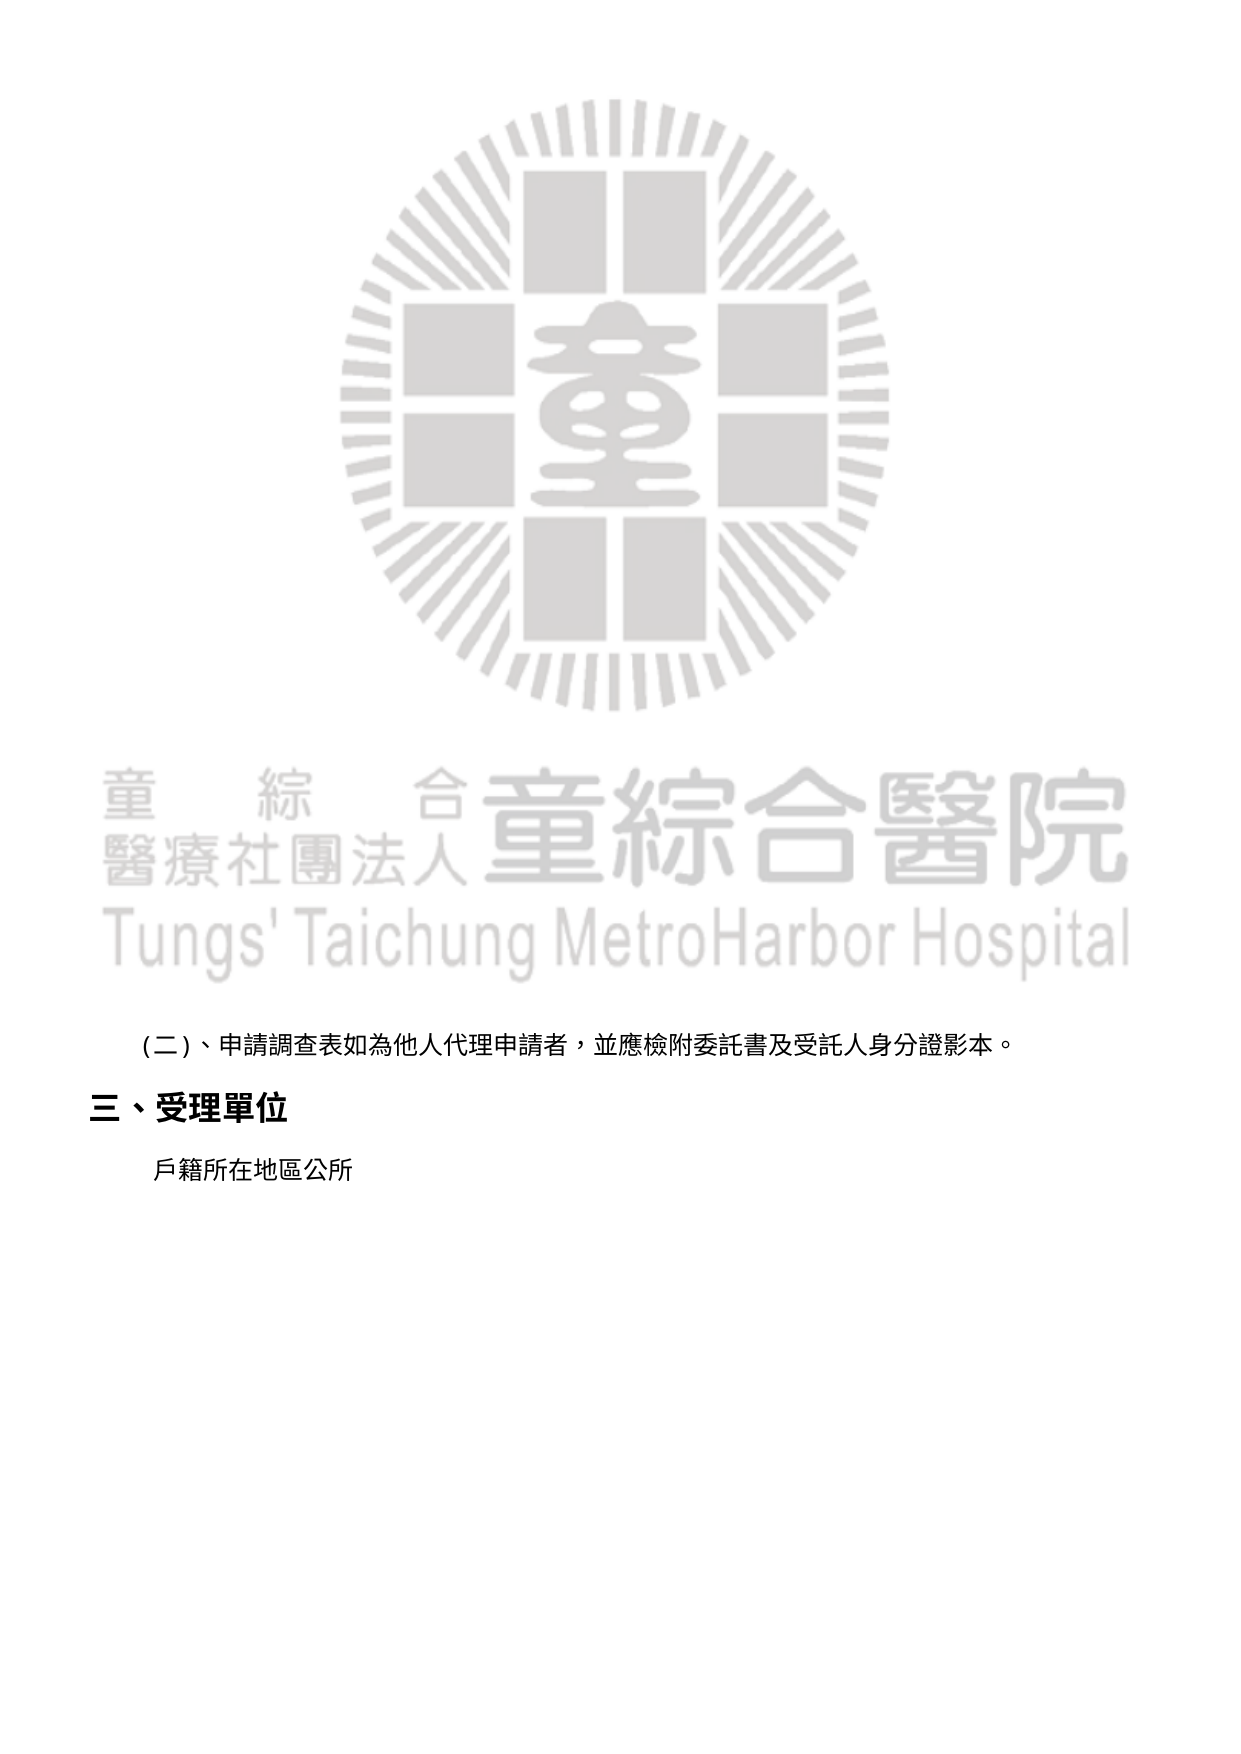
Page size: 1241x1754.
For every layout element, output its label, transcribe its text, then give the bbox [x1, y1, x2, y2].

text 由二親等以內之直系血親或旁系血親為照顧者。 [1144, 439, 1152, 502]
text (二)、申請調查表如為他人代理申請者，並應檢附委託書及受託人身分證影本。 [139, 1002, 1152, 1064]
text 三、受理單位 [89, 1064, 1152, 1127]
text 5.與被照顧者之關係應屬下列情形之一： [1144, 189, 1152, 252]
text 3.被照顧者身心障礙手冊或身心障礙證明影本。 [1144, 752, 1152, 814]
text 5.照顧者郵局存簿封面影本。 [1144, 877, 1152, 939]
text 戶籍所在地區公所 [139, 1127, 1152, 1189]
text 4.照顧者及被照顧者最近三個月內之戶籍謄本正本。 [1144, 814, 1152, 877]
text 6.其他必要之相關文件。 [1144, 939, 1152, 1002]
text (6)領有身心障礙者生活補助。 [1144, 127, 1152, 189]
text 1.申請調查表。 [1144, 627, 1152, 689]
text (2)經訪視調查上開親屬已過世或因疾病及其他因素(不包含工作)而無法擔任照顧者，得以 [1144, 314, 1152, 439]
text 二、應備文件 [1144, 502, 1152, 564]
text (5)受監護宣告及輔助宣告者。 [89, 64, 1152, 127]
